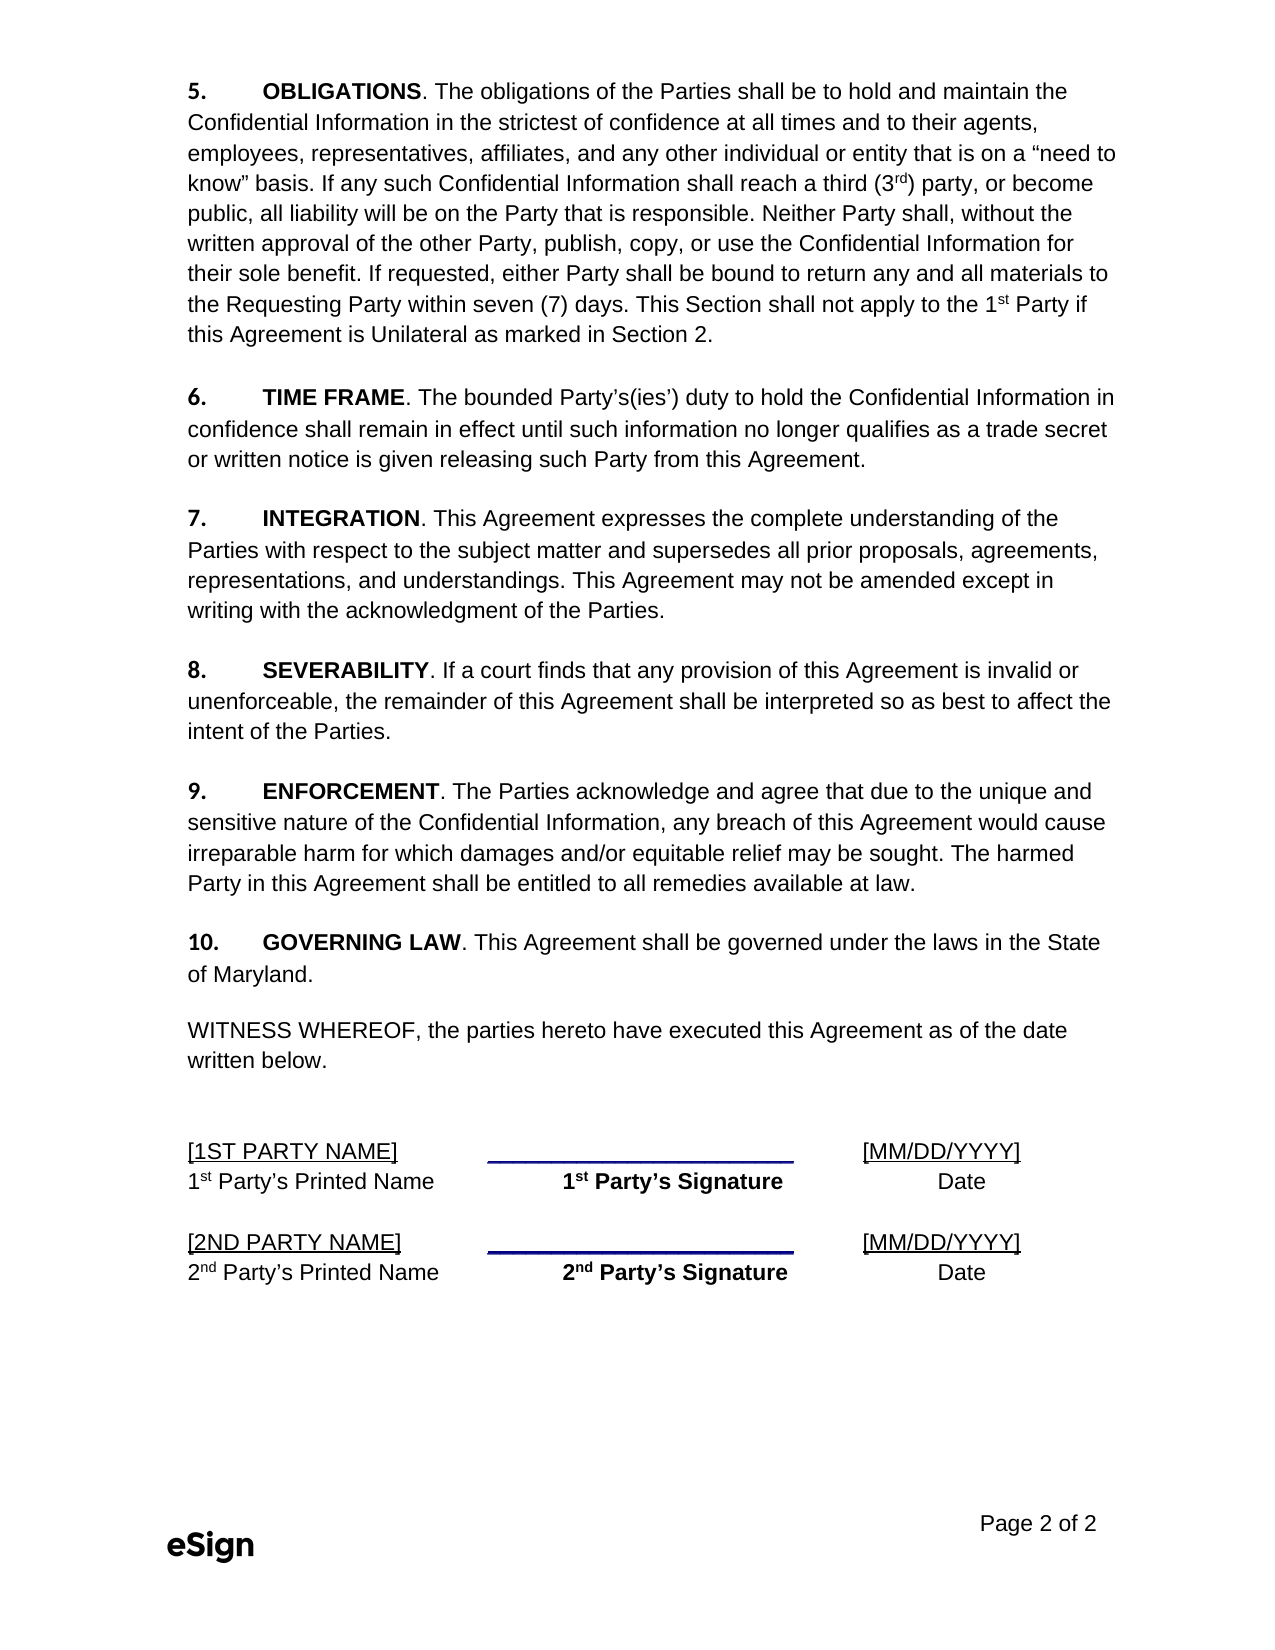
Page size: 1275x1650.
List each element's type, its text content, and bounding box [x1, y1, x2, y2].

list [1ST PARTY NAME] ________________________ [MM/DD/YYYY] [187, 1138, 1125, 1164]
list OBLIGATIONS. The obligations of the Parties shall be to hold and maintain the Confidential Information in the strictest of confidence at all times and to their agents, employees, representatives, affiliates, and any other individual or entity that is on a “need to know” basis. If any such Confidential Information shall reach a third (3rd) party, or become public, all liability will be on the Party that is responsible. Neither Party shall, without the written approval of the other Party, publish, copy, or use the Confidential Information for their sole benefit. If requested, either Party shall be bound to return any and all materials to the Requesting Party within seven (7) days. This Section shall not apply to the 1st Party if this Agreement is Unilateral as marked in Section 2. [187, 75, 1125, 347]
list [2ND PARTY NAME] ________________________ [MM/DD/YYYY] [187, 1229, 1125, 1255]
list ENFORCEMENT. The Parties acknowledge and agree that due to the unique and sensitive nature of the Confidential Information, any breach of this Agreement would cause irreparable harm for which damages and/or equitable relief may be sought. The harmed Party in this Agreement shall be entitled to all remedies available at law. [187, 775, 1125, 896]
list 1st Party’s Printed Name 1st Party’s Signature Date [187, 1168, 1125, 1194]
list SEVERABILITY. If a court finds that any provision of this Agreement is invalid or unenforceable, the remainder of this Agreement shall be interpreted so as best to affect the intent of the Parties. [187, 654, 1125, 745]
list INTEGRATION. This Agreement expresses the complete understanding of the Parties with respect to the subject matter and supersedes all prior proposals, agreements, representations, and understandings. This Agreement may not be amended except in writing with the acknowledgment of the Parties. [187, 502, 1125, 623]
list WITNESS WHEREOF, the parties hereto have executed this Agreement as of the date written below. [187, 1017, 1125, 1074]
list TIME FRAME. The bounded Party’s(ies’) duty to hold the Confidential Information in confidence shall remain in effect until such information no longer qualifies as a trade secret or written notice is given releasing such Party from this Agreement. [187, 381, 1125, 472]
list 2nd Party’s Printed Name 2nd Party’s Signature Date [187, 1259, 1125, 1285]
list GOVERNING LAW. This Agreement shall be governed under the laws in the State of Maryland. [187, 926, 1125, 987]
